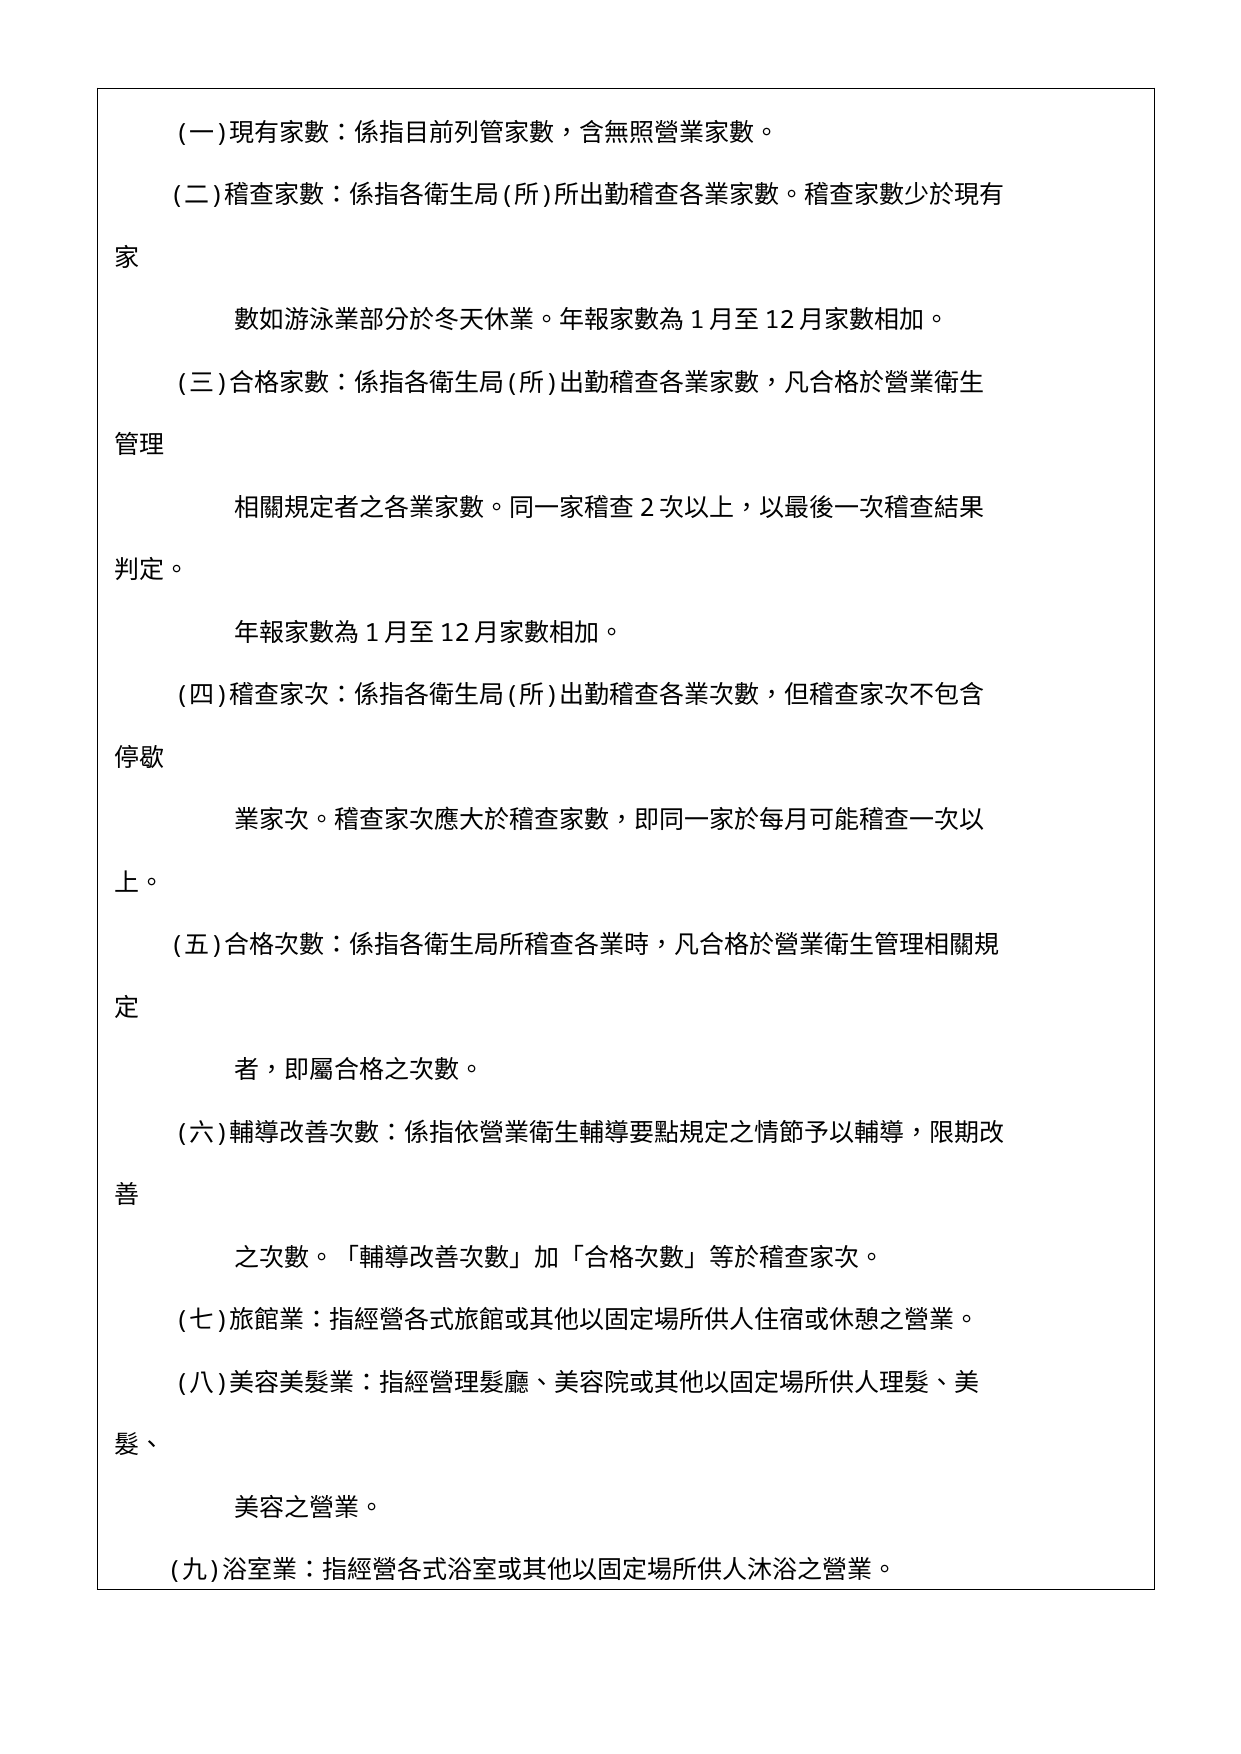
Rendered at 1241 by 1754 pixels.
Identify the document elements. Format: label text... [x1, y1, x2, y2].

table_cell (五)合格次數：係指各衛生局所稽查各業時，凡合格於營業衛生管理相關規定 者，即屬合格之次數。 [111, 901, 1011, 1089]
table_header (一)現有家數：係指目前列管家數，含無照營業家數。 [111, 89, 1011, 151]
table_header 統計資料背景說明 資料種類：食品及藥物管理統計 資料項目：彰化縣營業衛生管理稽查概況 一、發布及編製機關單位 ＊發布機關、單位：彰化縣衛生局會計室 ＊編製單位：彰化縣衛生局食品衛生科 ＊聯絡電話：(04)7115141#5708 ＊傳 真：(04)7115748 ＊電子信箱：curitis@mail.chshb.gov.tw 二、發布形式 口頭： （ ）記者會或說明會 書面： （ ）新聞稿 （v）報表 （ ）書刊，刊名： ＊電子媒體： （v）線上書刊及資料庫，網址： https://www.chshb.gov.tw/announce/365 （ ）磁片 （ ）光碟片 （ ）其他 三、資料範圍、週期及時效 ＊統計範圍及對象：凡在本縣市衛生局(所)列管之旅館業、美容美髮業、浴室業、娛樂業、游泳業、電影片映演業及其他均為統計範圍。 ＊統計標準時間：靜態資料以每月(年)底之事實為準，動態資料以該月(年)之事 實為準。 ＊統計項目定義： ＊統計單位：家、次。 ＊統計分類： ＊發布週期（指資料編製或產生之頻率，如月、季、年等）：年。 ＊時效（指統計標準時間至資料發布時間之間隔時間）：每年終了1個月又五天 ＊資料變革：無 四、公開資料發布訊息 ＊預告發布日期（含預告方式及週期）：每年終了1個月又5日內以公務統計報表發布。(原訂預告發布日期如遇例假日或國定假日則延至下一個工作日發布)。 ＊同步發送單位（說明資料發布時同步發送之單位或可同步查得該資料之網址）：無 五、資料品質 ＊統計指標編製方法與資料來源說明：依據各衛生所報送營業衛生管理稽查概況資料彙編。 ＊統計資料交叉查核及確保資料合理性之機制(說明各項資料之相互關係及不同資料來源之相關統計差異性)：無 六、須注意及預定改變之事項（說明預定修正之資料、定義、統計方法等及其修正原因）：無 七、其他事項：無 [1014, 89, 1154, 1589]
table_cell (六)輔導改善次數：係指依營業衛生輔導要點規定之情節予以輔導，限期改善 之次數。「輔導改善次數」加「合格次數」等於稽查家次。 [111, 1089, 1011, 1276]
table_header 統計資料背景說明 資料種類：食品及藥物管理統計 資料項目：彰化縣營業衛生管理稽查概況 一、發布及編製機關單位 ＊發布機關、單位：彰化縣衛生局會計室 ＊編製單位：彰化縣衛生局食品衛生科 ＊聯絡電話：(04)7115141#5708 ＊傳 真：(04)7115748 ＊電子信箱：curitis@mail.chshb.gov.tw 二、發布形式 口頭： （ ）記者會或說明會 書面： （ ）新聞稿 （v）報表 （ ）書刊，刊名： ＊電子媒體： （v）線上書刊及資料庫，網址： https://www.chshb.gov.tw/announce/365 （ ）磁片 （ ）光碟片 （ ）其他 三、資料範圍、週期及時效 ＊統計範圍及對象：凡在本縣市衛生局(所)列管之旅館業、美容美髮業、浴室業、娛樂業、游泳業、電影片映演業及其他均為統計範圍。 ＊統計標準時間：靜態資料以每月(年)底之事實為準，動態資料以該月(年)之事 實為準。 ＊統計項目定義： ＊統計單位：家、次。 ＊統計分類： ＊發布週期（指資料編製或產生之頻率，如月、季、年等）：年。 ＊時效（指統計標準時間至資料發布時間之間隔時間）：每年終了1個月又五天 ＊資料變革：無 四、公開資料發布訊息 ＊預告發布日期（含預告方式及週期）：每年終了1個月又5日內以公務統計報表發布。(原訂預告發布日期如遇例假日或國定假日則延至下一個工作日發布)。 ＊同步發送單位（說明資料發布時同步發送之單位或可同步查得該資料之網址）：無 五、資料品質 ＊統計指標編製方法與資料來源說明：依據各衛生所報送營業衛生管理稽查概況資料彙編。 ＊統計資料交叉查核及確保資料合理性之機制(說明各項資料之相互關係及不同資料來源之相關統計差異性)：無 六、須注意及預定改變之事項（說明預定修正之資料、定義、統計方法等及其修正原因）：無 七、其他事項：無 [98, 89, 109, 1589]
table_cell (二)稽查家數：係指各衛生局(所)所出勤稽查各業家數。稽查家數少於現有家 數如游泳業部分於冬天休業。年報家數為1月至12月家數相加。 [111, 151, 1011, 339]
table_cell (三)合格家數：係指各衛生局(所)出勤稽查各業家數，凡合格於營業衛生管理 相關規定者之各業家數。同一家稽查2次以上，以最後一次稽查結果判定。 年報家數為1月至12月家數相加。 [111, 339, 1011, 651]
table_cell (九)浴室業：指經營各式浴室或其他以固定場所供人沐浴之營業。 [111, 1526, 1011, 1589]
table_cell (七)旅館業：指經營各式旅館或其他以固定場所供人住宿或休憩之營業。 [111, 1276, 1011, 1339]
table_cell (四)稽查家次：係指各衛生局(所)出勤稽查各業次數，但稽查家次不包含停歇 業家次。稽查家次應大於稽查家數，即同一家於每月可能稽查一次以上。 [111, 651, 1011, 901]
table_cell (八)美容美髮業：指經營理髮廳、美容院或其他以固定場所供人理髮、美髮、 美容之營業。 [111, 1339, 1011, 1526]
